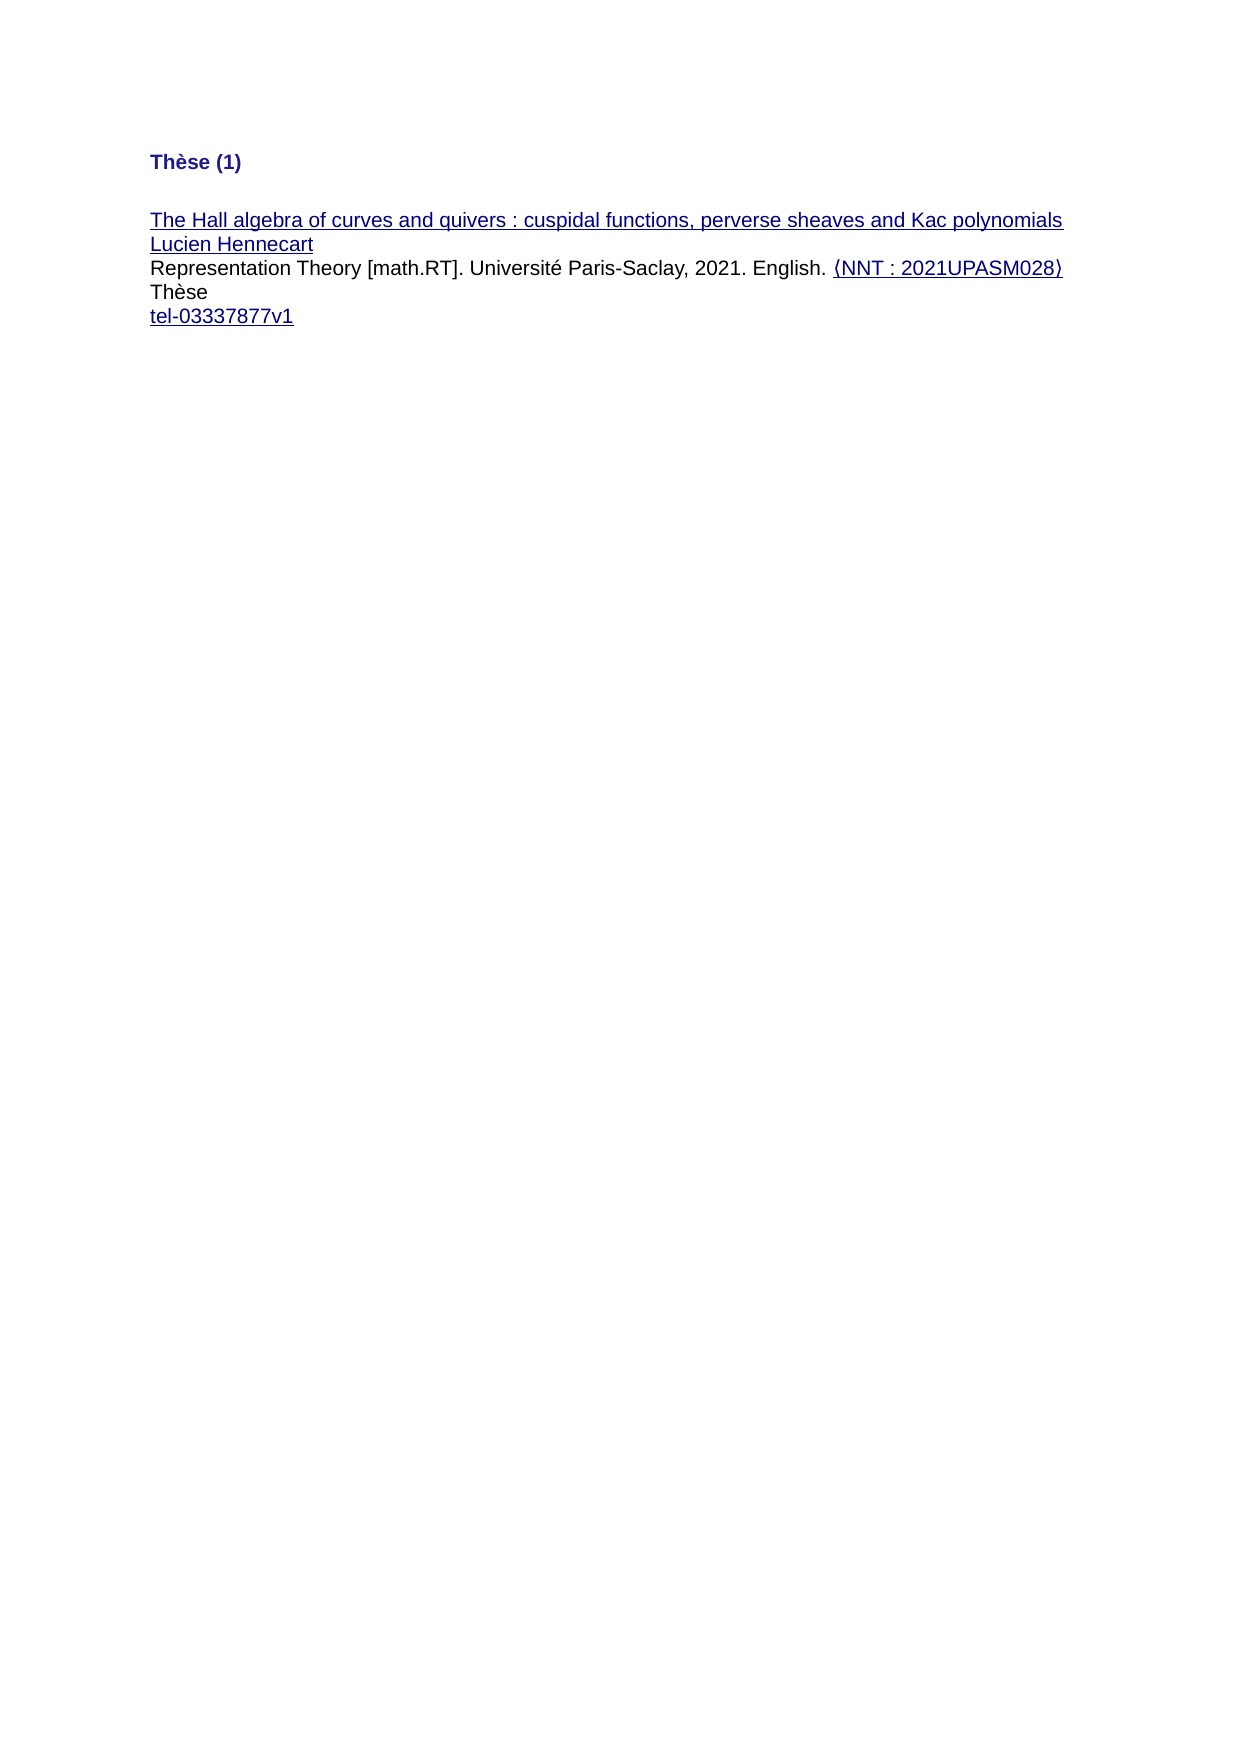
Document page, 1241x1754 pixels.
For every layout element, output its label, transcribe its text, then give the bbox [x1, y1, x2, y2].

subtitle Thèse (1) [150, 150, 1090, 174]
table_header The Hall algebra of curves and quivers : cuspidal functions, perverse sheaves and Kac polynomials Lucien Hennecart Representation Theory [math.RT]. Université Paris-Saclay, 2021. English. ⟨NNT : 2021UPASM028⟩ Thèse tel-03337877v1 [150, 208, 1090, 328]
